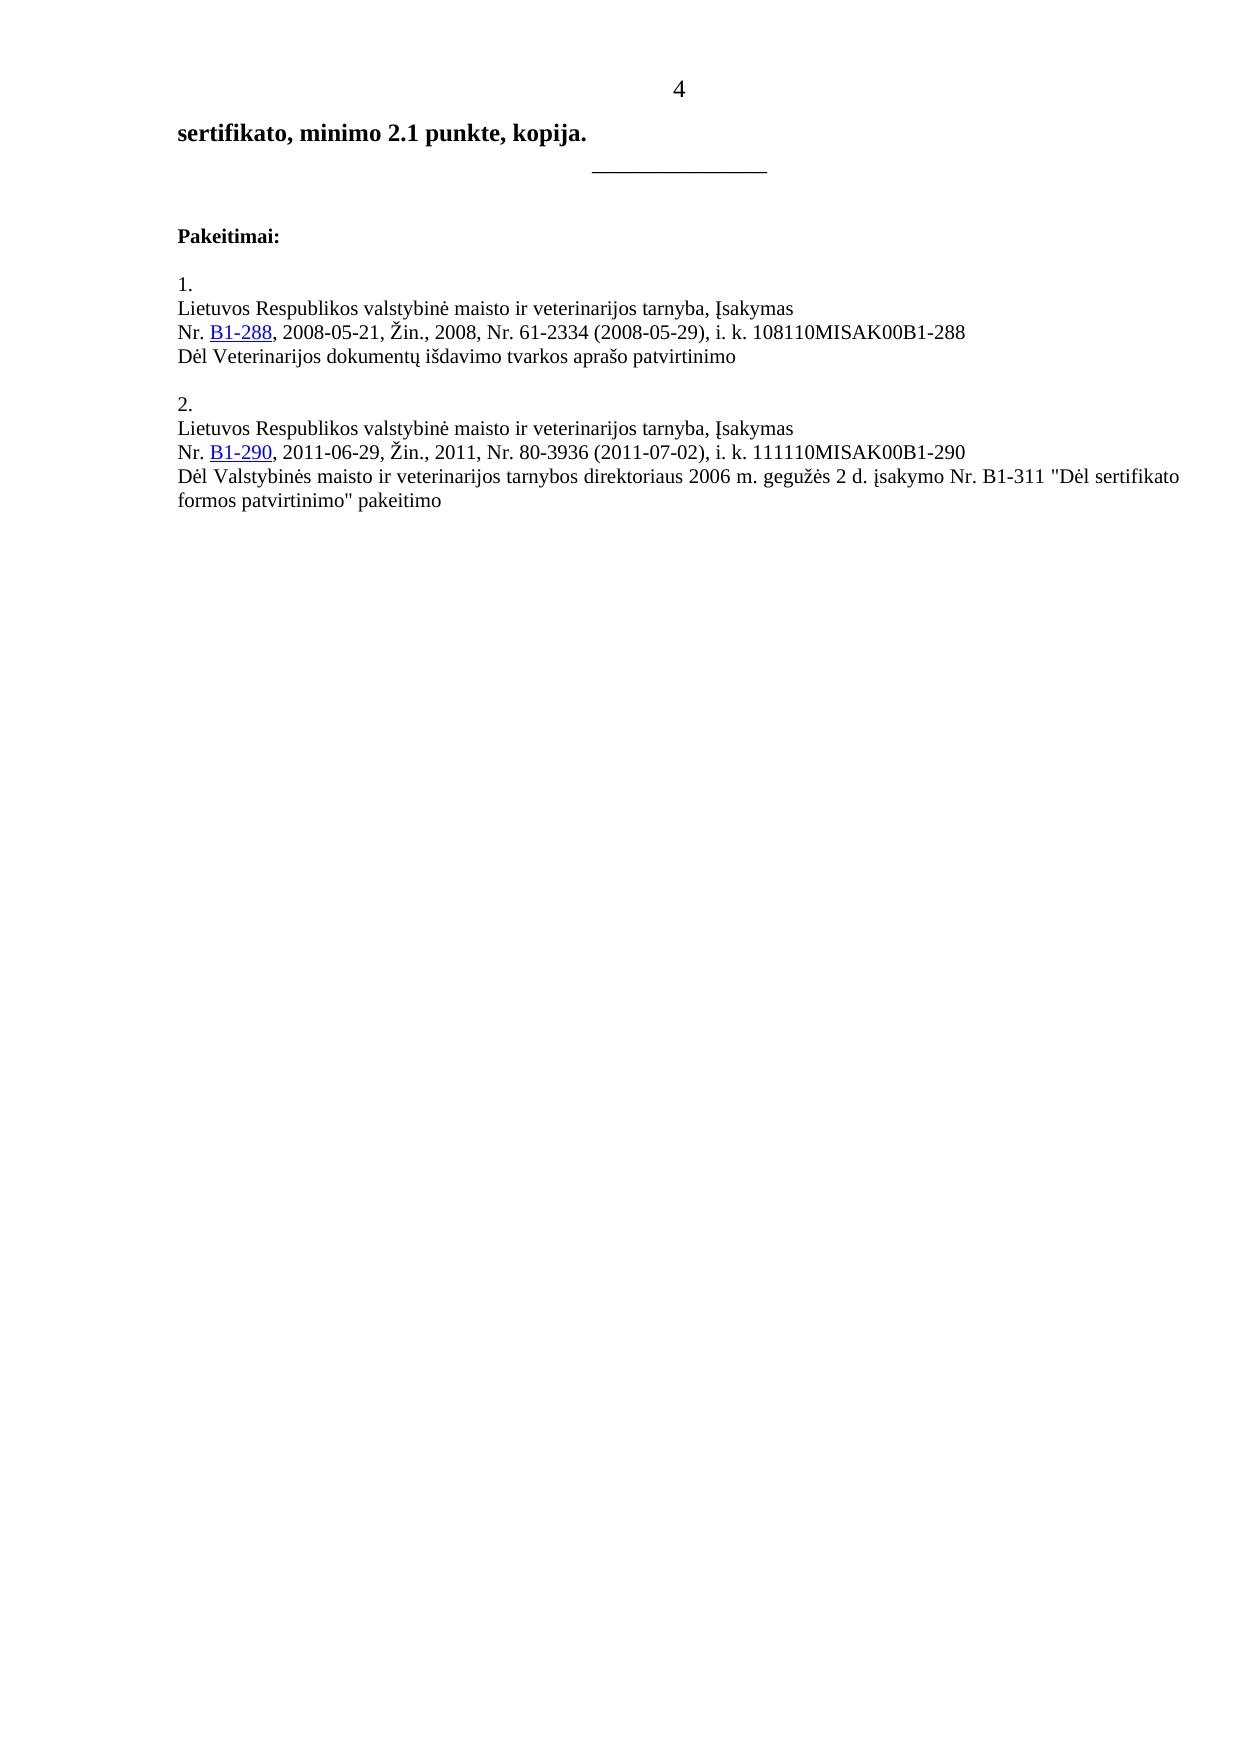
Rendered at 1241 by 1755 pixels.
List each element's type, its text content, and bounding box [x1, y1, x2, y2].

text Pakeitimai: [177, 224, 1181, 248]
text Dėl Valstybinės maisto ir veterinarijos tarnybos direktoriaus 2006 m. gegužės 2 d. įsakymo Nr. B1-311 "Dėl sertifikato formos patvirtinimo" pakeitimo [177, 464, 1181, 512]
text Nr. B1-290, 2011-06-29, Žin., 2011, Nr. 80-3936 (2011-07-02), i. k. 111110MISAK00B1-290 [177, 440, 1181, 464]
text 1. [177, 272, 1181, 296]
text Lietuvos Respublikos valstybinė maisto ir veterinarijos tarnyba, Įsakymas [177, 416, 1181, 440]
text ______________ [177, 147, 1181, 176]
text sertifikato, minimo 2.1 punkte, kopija. [177, 118, 1181, 147]
text Lietuvos Respublikos valstybinė maisto ir veterinarijos tarnyba, Įsakymas [177, 296, 1181, 320]
text 2. [177, 392, 1181, 416]
text Nr. B1-288, 2008-05-21, Žin., 2008, Nr. 61-2334 (2008-05-29), i. k. 108110MISAK00B1-288 [177, 320, 1181, 344]
text Dėl Veterinarijos dokumentų išdavimo tvarkos aprašo patvirtinimo [177, 344, 1181, 368]
